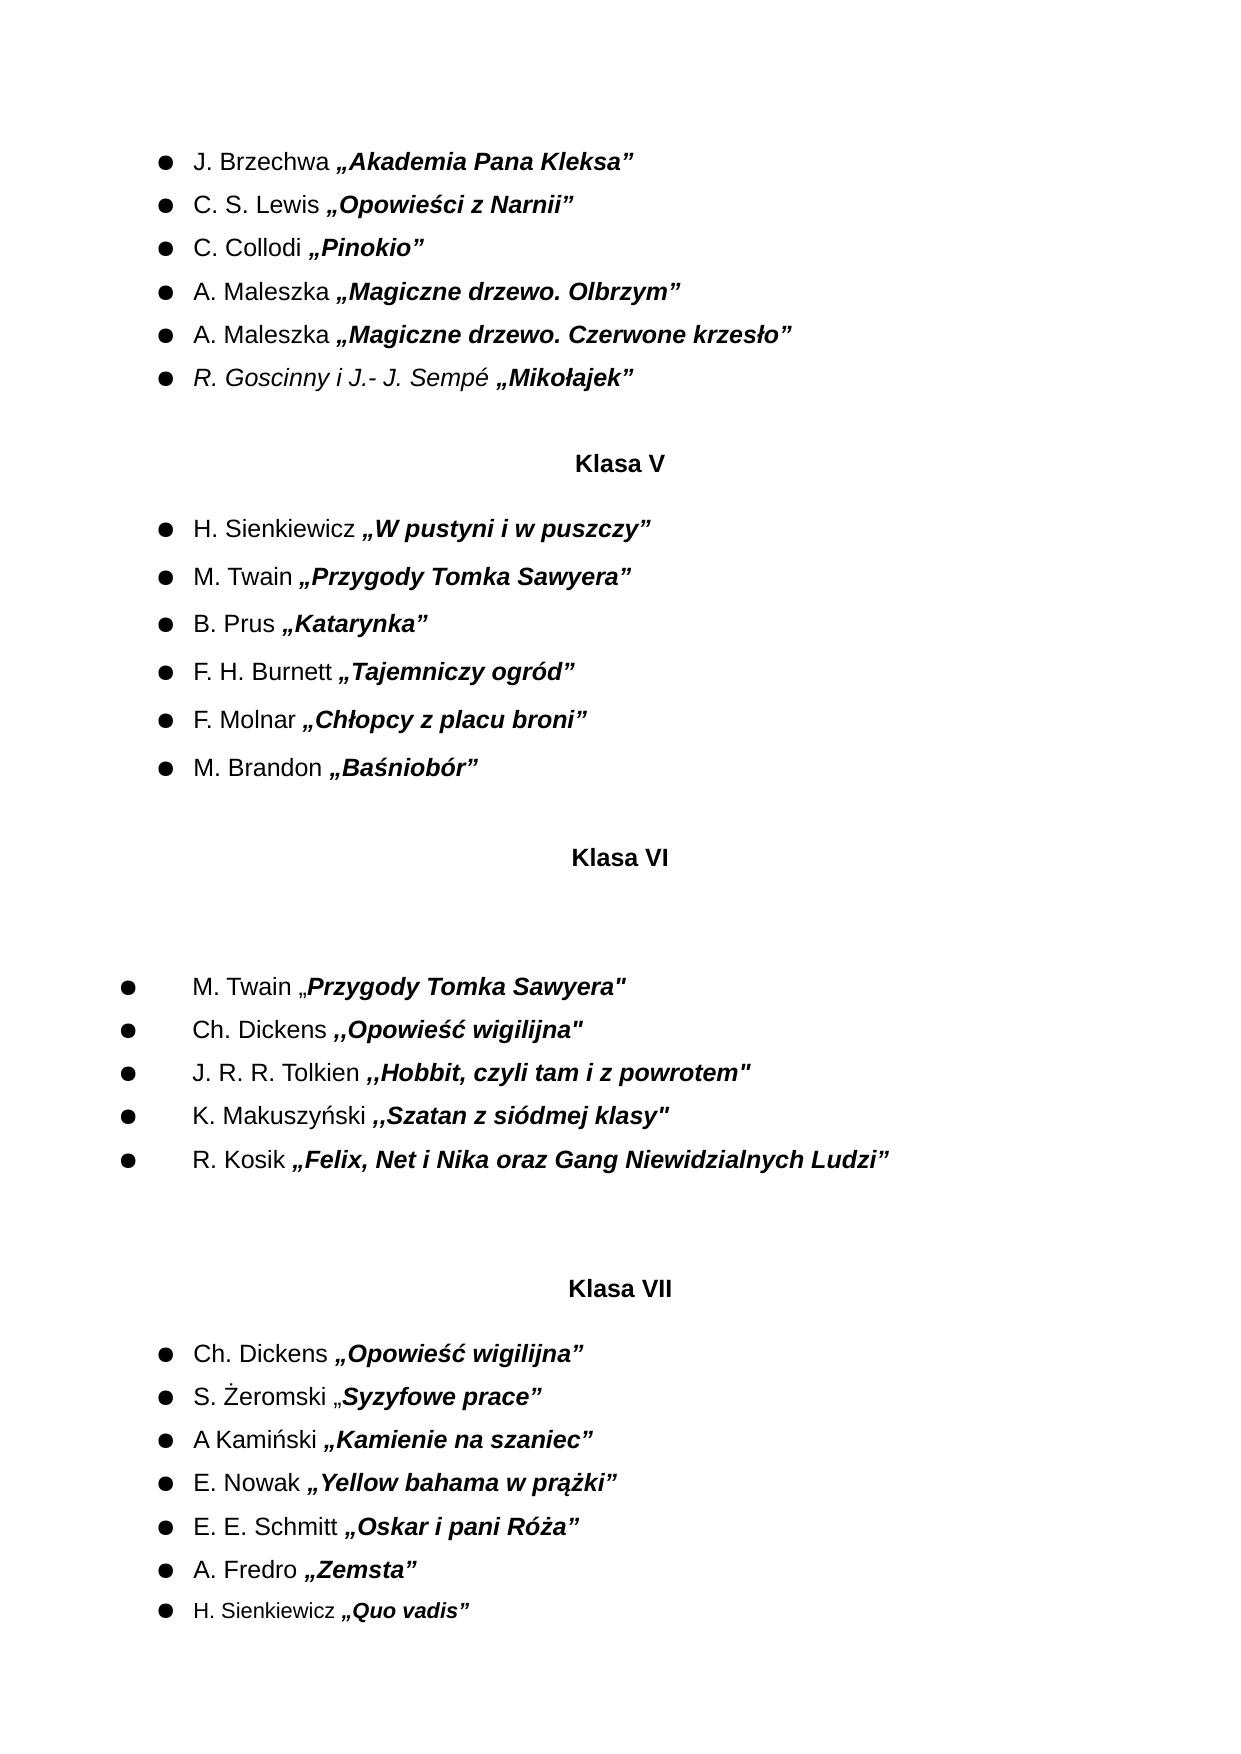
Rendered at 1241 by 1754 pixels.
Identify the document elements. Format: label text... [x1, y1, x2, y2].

list K. Makuszyński ,,Szatan z siódmej klasy" [118, 1101, 1122, 1130]
list S. Żeromski „Syzyfowe prace” [156, 1382, 1122, 1411]
list A. Maleszka „Magiczne drzewo. Czerwone krzesło” [156, 320, 1122, 349]
list M. Twain „Przygody Tomka Sawyera” [156, 562, 1122, 591]
list C. S. Lewis „Opowieści z Narnii” [156, 190, 1122, 219]
list B. Prus „Katarynka” [156, 609, 1122, 638]
list M. Twain „Przygody Tomka Sawyera" [118, 972, 1122, 1001]
text Klasa V [118, 449, 1122, 478]
list A. Fredro „Zemsta” [156, 1555, 1122, 1584]
list J. Brzechwa „Akademia Pana Kleksa” [156, 147, 1122, 176]
list R. Goscinny i J.- J. Sempé „Mikołajek” [156, 363, 1122, 392]
list Ch. Dickens „Opowieść wigilijna” [156, 1339, 1122, 1368]
list C. Collodi „Pinokio” [156, 233, 1122, 262]
list A Kamiński „Kamienie na szaniec” [156, 1425, 1122, 1454]
list Ch. Dickens ,,Opowieść wigilijna" [118, 1015, 1122, 1044]
list E. E. Schmitt „Oskar i pani Róża” [156, 1512, 1122, 1541]
list E. Nowak „Yellow bahama w prążki” [156, 1468, 1122, 1497]
list J. R. R. Tolkien ,,Hobbit, czyli tam i z powrotem" [118, 1058, 1122, 1087]
list F. H. Burnett „Tajemniczy ogród” [156, 657, 1122, 686]
list R. Kosik „Felix, Net i Nika oraz Gang Niewidzialnych Ludzi” [118, 1144, 1122, 1173]
text Klasa VII [118, 1274, 1122, 1303]
list F. Molnar „Chłopcy z placu broni” [156, 705, 1122, 734]
list M. Brandon „Baśniobór” [156, 753, 1122, 781]
list H. Sienkiewicz „Quo vadis” [156, 1598, 1122, 1624]
list H. Sienkiewicz „W pustyni i w puszczy” [156, 514, 1122, 543]
text Klasa VI [118, 843, 1122, 872]
list A. Maleszka „Magiczne drzewo. Olbrzym” [156, 277, 1122, 305]
